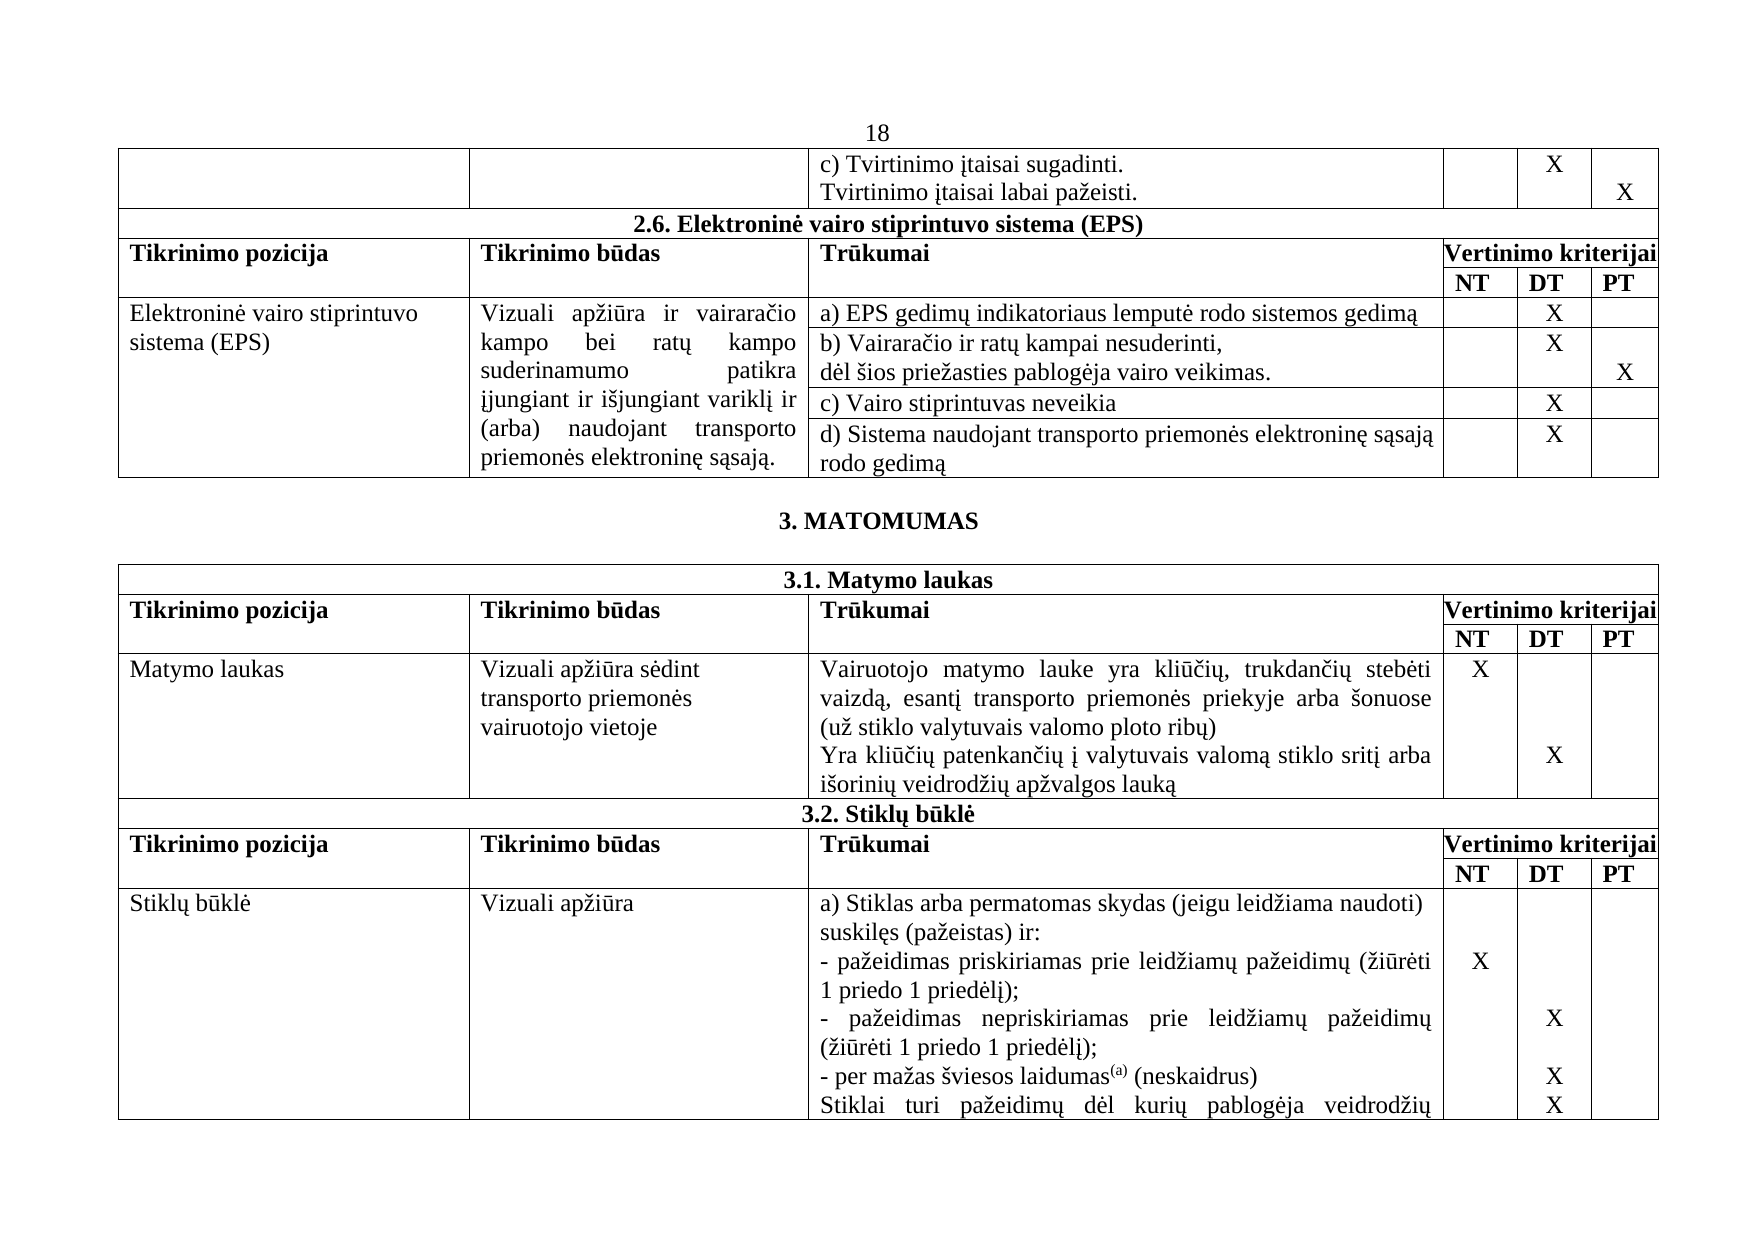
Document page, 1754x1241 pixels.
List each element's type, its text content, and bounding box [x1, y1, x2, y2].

table_cell Tikrinimo pozicija [119, 595, 469, 653]
table_cell X [1592, 328, 1658, 387]
table_cell [119, 149, 469, 208]
table_cell X [1518, 328, 1591, 387]
table_cell Trūkumai [809, 829, 1443, 887]
table_header 3.1. Matymo laukas [119, 565, 1658, 594]
table_cell Vizuali apžiūra sėdint transporto priemonės vairuotojo vietoje [470, 654, 808, 798]
table_cell Matymo laukas [119, 654, 469, 798]
table_cell Vertinimo kriterijai [1444, 829, 1658, 858]
table_cell b) Vairaračio ir ratų kampai nesuderinti, dėl šios priežasties pablogėja vairo veikimas. [809, 328, 1443, 387]
table_cell [1592, 388, 1658, 418]
table_cell Vizuali apžiūra ir vairaračio kampo bei ratų kampo suderinamumo patikra įjungiant ir išjungiant variklį ir (arba) naudojant transporto priemonės elektroninę sąsają. [470, 298, 808, 477]
table_cell PT [1592, 625, 1658, 653]
table_cell Tikrinimo pozicija [119, 239, 469, 297]
table_cell [1444, 419, 1517, 477]
table_cell Elektroninė vairo stiprintuvo sistema (EPS) [119, 298, 469, 477]
table_cell c) Vairo stiprintuvas neveikia [809, 388, 1443, 418]
table_cell Trūkumai [809, 239, 1443, 297]
table_cell c) Tvirtinimo įtaisai sugadinti. Tvirtinimo įtaisai labai pažeisti. [809, 149, 1443, 208]
table_cell [1592, 889, 1658, 1119]
table_cell a) Stiklas arba permatomas skydas (jeigu leidžiama naudoti) suskilęs (pažeistas) ir: - pažeidimas priskiriamas prie leidžiamų pažeidimų (žiūrėti 1 priedo 1 priedėlį); - pažeidimas nepriskiriamas prie leidžiamų pažeidimų (žiūrėti 1 priedo 1 priedėlį); - per mažas šviesos laidumas(a) (neskaidrus) Stiklai turi pažeidimų dėl kurių pablogėja veidrodžių [809, 889, 1443, 1119]
table_cell Vairuotojo matymo lauke yra kliūčių, trukdančių stebėti vaizdą, esantį transporto priemonės priekyje arba šonuose (už stiklo valytuvais valomo ploto ribų) Yra kliūčių patenkančių į valytuvais valomą stiklo sritį arba išorinių veidrodžių apžvalgos lauką [809, 654, 1443, 798]
table_cell NT [1444, 625, 1517, 653]
table_cell Tikrinimo būdas [470, 829, 808, 887]
table_cell X [1518, 149, 1591, 208]
table_cell 3.2. Stiklų būklė [119, 799, 1658, 828]
table_cell DT [1518, 268, 1591, 297]
table_cell d) Sistema naudojant transporto priemonės elektroninę sąsają rodo gedimą [809, 419, 1443, 477]
table_cell Vertinimo kriterijai [1444, 239, 1658, 267]
table_cell X [1518, 388, 1591, 418]
table_cell [470, 149, 808, 208]
table_cell NT [1444, 268, 1517, 297]
text 3. MATOMUMAS [118, 506, 1639, 535]
table_cell [1444, 388, 1517, 418]
table_cell Tikrinimo būdas [470, 239, 808, 297]
table_cell DT [1518, 859, 1591, 887]
table_cell [1592, 654, 1658, 798]
table_cell [1444, 328, 1517, 387]
table_cell [1444, 298, 1517, 327]
table_cell [1592, 419, 1658, 477]
table_cell X [1518, 298, 1591, 327]
table_cell PT [1592, 859, 1658, 887]
table_cell X [1518, 419, 1591, 477]
table_cell [1444, 149, 1517, 208]
table_cell Tikrinimo pozicija [119, 829, 469, 887]
table_cell Vertinimo kriterijai [1444, 595, 1658, 623]
table_cell X [1592, 149, 1658, 208]
table_cell X [1518, 654, 1591, 798]
table_cell Trūkumai [809, 595, 1443, 653]
table_cell X X X [1518, 889, 1591, 1119]
table_cell Vizuali apžiūra [470, 889, 808, 1119]
table_cell X [1444, 654, 1517, 798]
table_cell 2.6. Elektroninė vairo stiprintuvo sistema (EPS) [119, 209, 1658, 237]
table_cell [1592, 298, 1658, 327]
table_cell Stiklų būklė [119, 889, 469, 1119]
table_cell a) EPS gedimų indikatoriaus lemputė rodo sistemos gedimą [809, 298, 1443, 327]
table_cell DT [1518, 625, 1591, 653]
table_cell X [1444, 889, 1517, 1119]
table_cell NT [1444, 859, 1517, 887]
table_cell PT [1592, 268, 1658, 297]
table_cell Tikrinimo būdas [470, 595, 808, 653]
